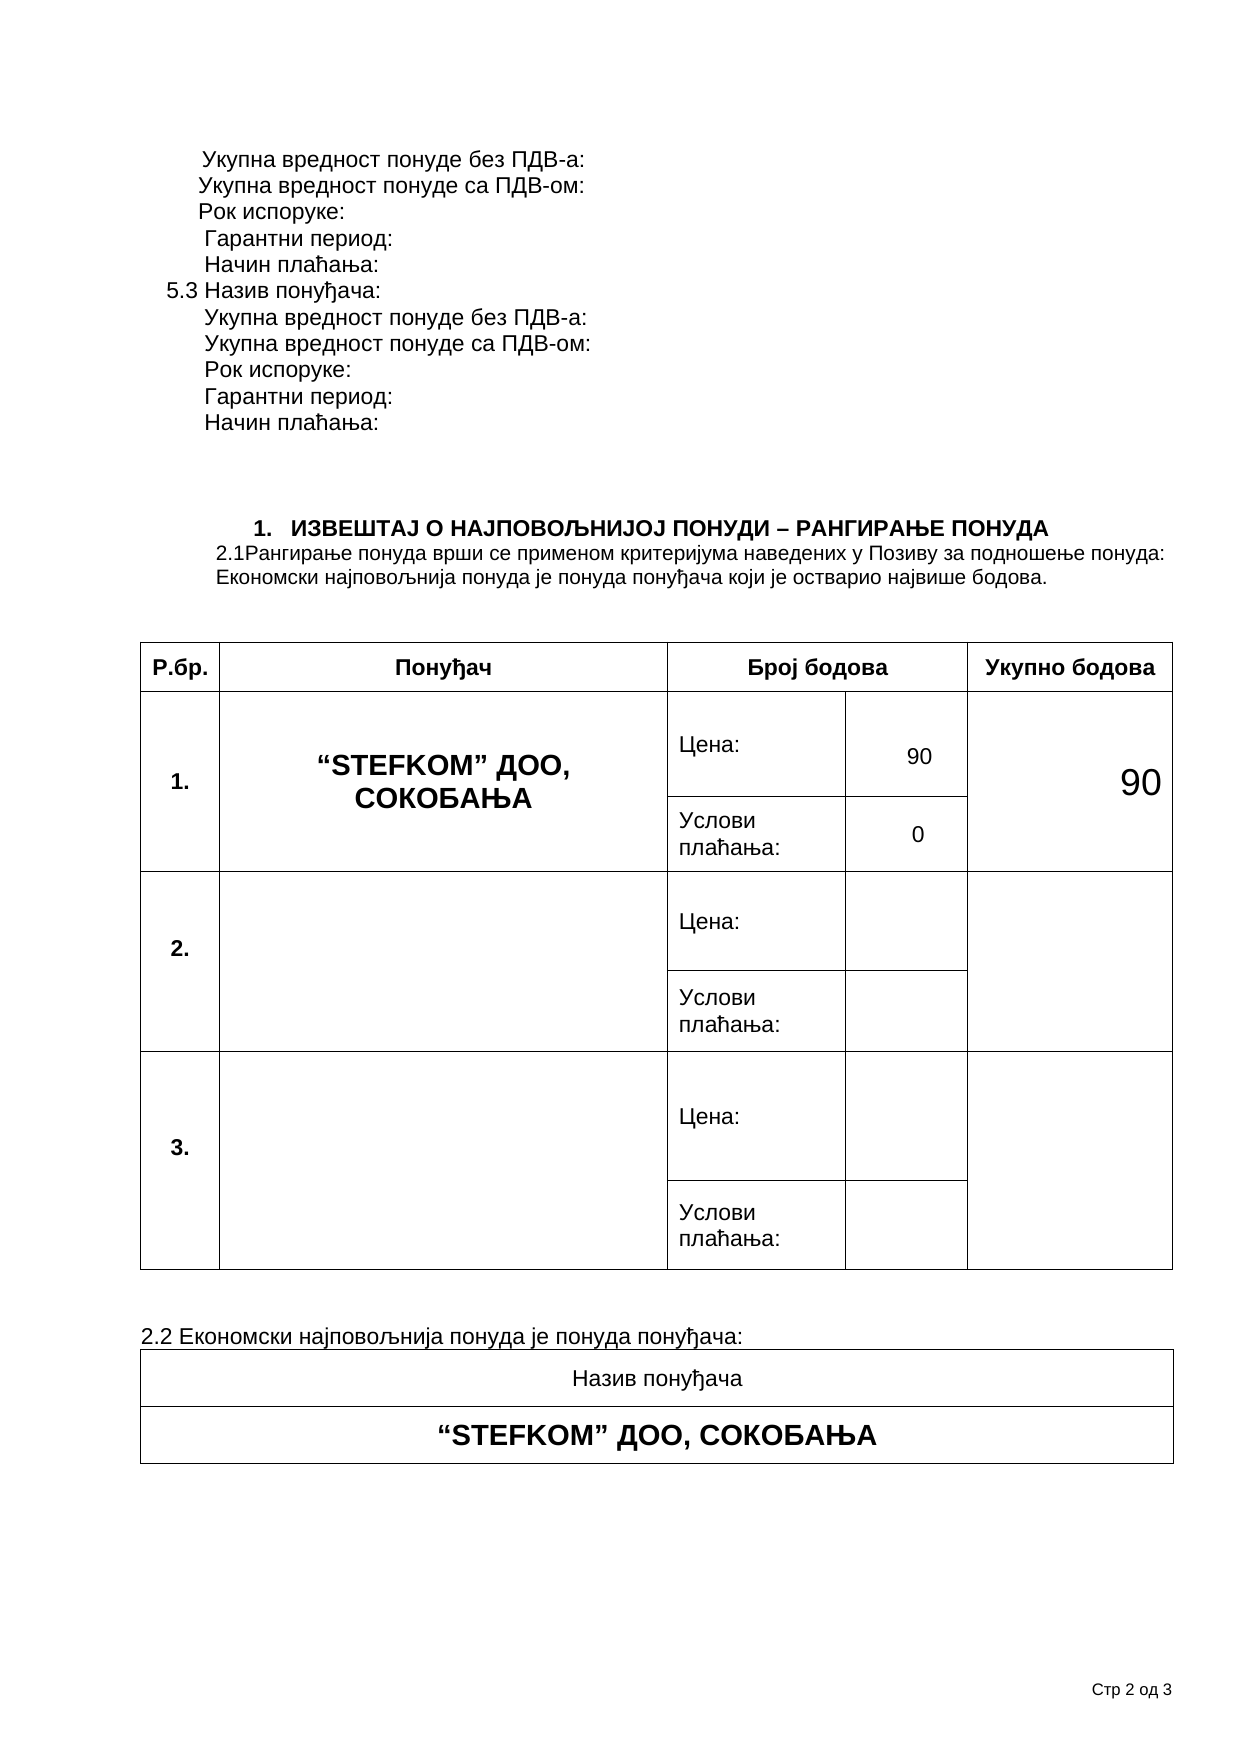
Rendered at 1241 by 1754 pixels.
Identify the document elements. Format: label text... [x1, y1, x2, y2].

table_cell Цена: [668, 872, 845, 970]
table_cell “STEFKOM” ДОО, СОКОБАЊА [220, 692, 667, 871]
table_cell [968, 1052, 1172, 1269]
table_cell 2. [141, 872, 219, 1051]
text 5.3 Назив понуђача: [141, 277, 1172, 304]
table_cell [846, 1181, 967, 1269]
text Укупна вредност понуде без ПДВ-а: [141, 304, 1172, 330]
table_header Р.бр. [141, 643, 219, 691]
table_cell 90 [968, 692, 1172, 871]
text Начин плаћања: [141, 251, 1172, 277]
table_cell [846, 1052, 967, 1180]
text Гарантни период: [141, 383, 1172, 409]
text Гарантни период: [141, 225, 1172, 251]
table_header Укупно бодова [968, 643, 1172, 691]
text Рок испоруке: [141, 198, 1172, 225]
table_cell 3. [141, 1052, 219, 1269]
table_cell Цена: [668, 1052, 845, 1180]
table_header Назив понуђача [141, 1350, 1173, 1406]
table_cell Услови плаћања: [668, 971, 845, 1051]
text Укупна вредност понуде без ПДВ-а: [141, 146, 1172, 172]
table_cell [846, 971, 967, 1051]
table_cell 90 [846, 692, 967, 796]
table_header Број бодова [668, 643, 967, 691]
list ИЗВЕШТАЈ О НАЈПОВОЉНИЈОЈ ПОНУДИ – РАНГИРАЊЕ ПОНУДА [253, 514, 1172, 541]
table_cell 0 [846, 797, 967, 871]
table_cell [220, 872, 667, 1051]
table_cell [220, 1052, 667, 1269]
list Економски најповољнија понуда је понуда понуђача који је остварио највише бодова. [216, 565, 1172, 589]
text Укупна вредност понуде са ПДВ-ом: [141, 330, 1172, 356]
table_cell Услови плаћања: [668, 797, 845, 871]
text 2.2 Економски најповољнија понуда је понуда понуђача: [141, 1323, 1172, 1349]
text Начин плаћања: [141, 409, 1172, 436]
table_cell [846, 872, 967, 970]
text Укупна вредност понуде са ПДВ-ом: [141, 172, 1172, 198]
table_cell Услови плаћања: [668, 1181, 845, 1269]
table_header Понуђач [220, 643, 667, 691]
table_cell 1. [141, 692, 219, 871]
table_cell [968, 872, 1172, 1051]
list 2.1Рангирање понуда врши се применом критеријума наведених у Позиву за подношење понуда: [216, 541, 1172, 565]
text Рок испоруке: [141, 356, 1172, 383]
table_cell “STEFKOM” ДОО, СОКОБАЊА [141, 1407, 1173, 1462]
table_cell Цена: [668, 692, 845, 796]
